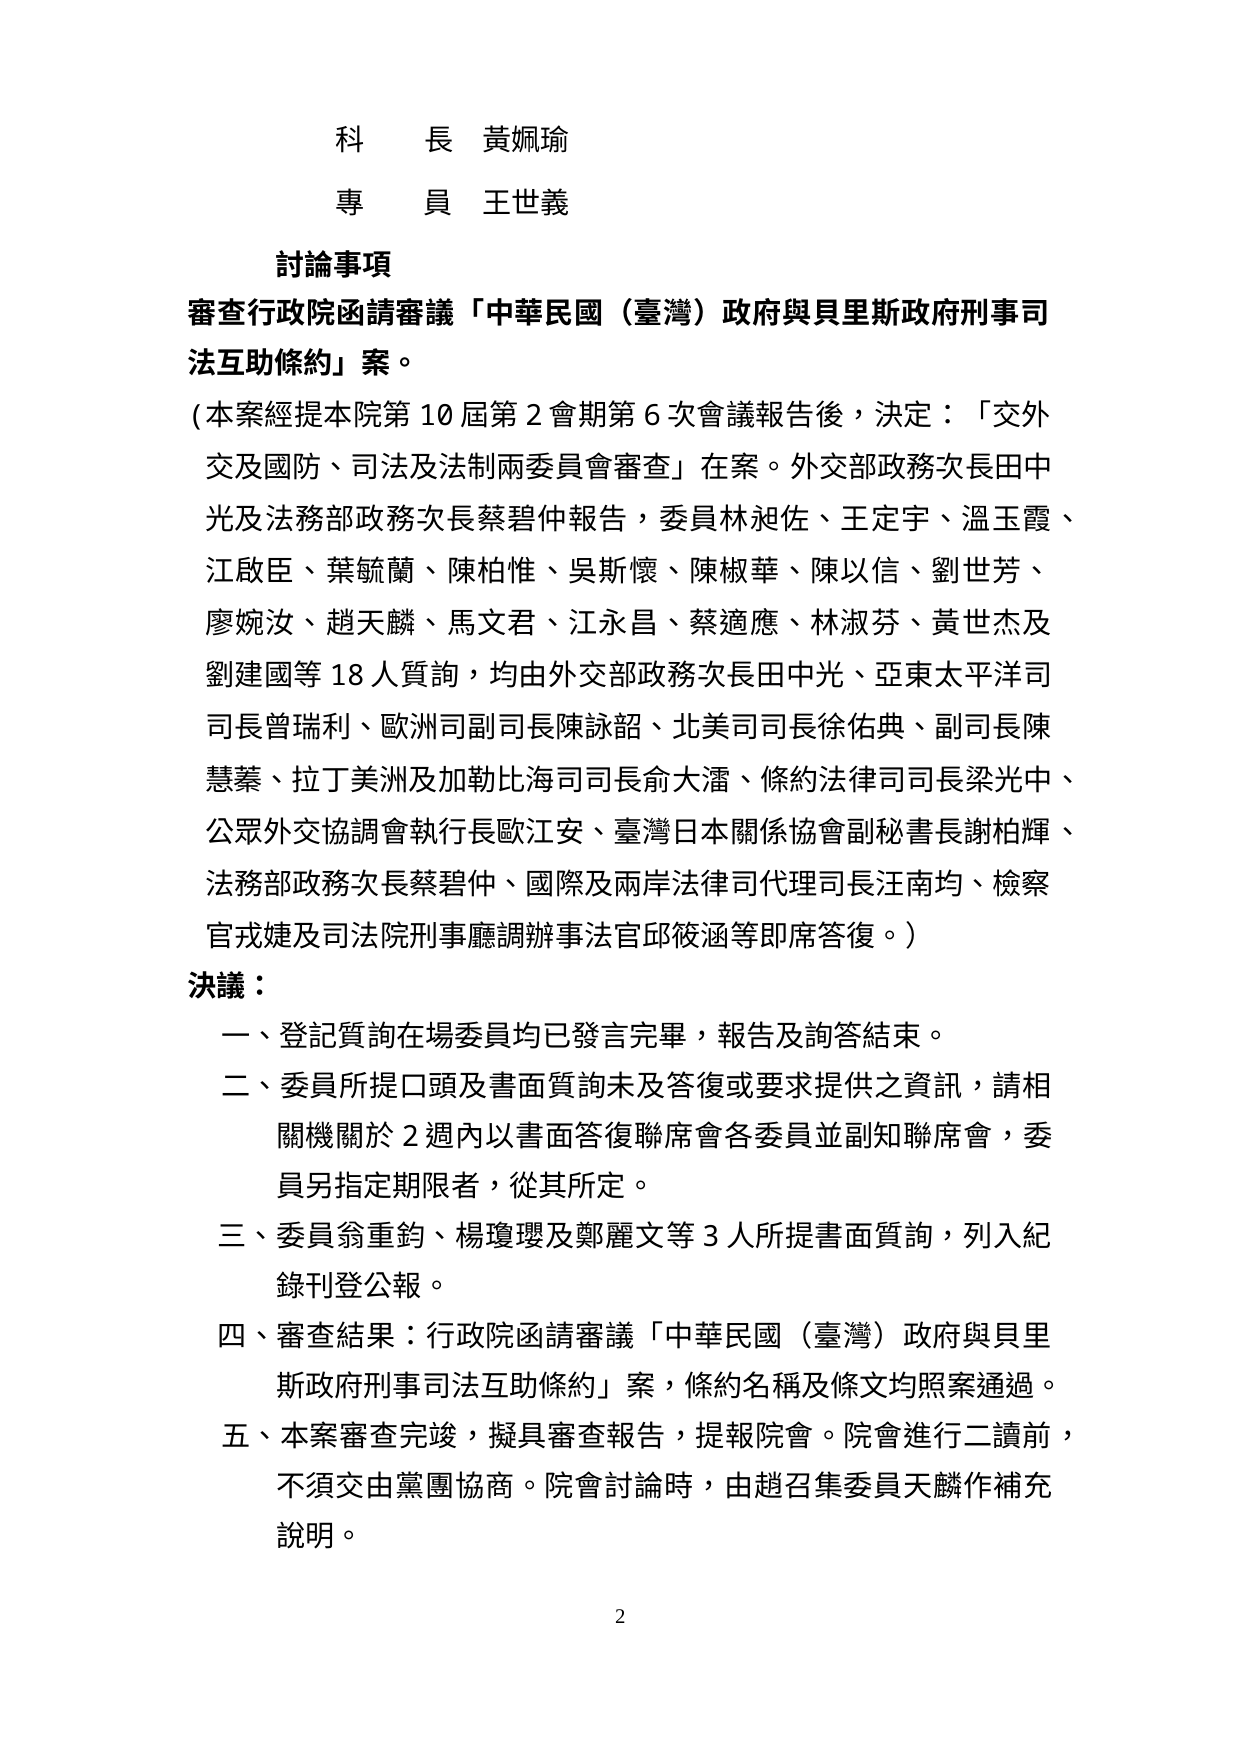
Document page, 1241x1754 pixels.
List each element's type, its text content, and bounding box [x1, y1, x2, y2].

text 討論事項 [275, 221, 1053, 284]
text 專 員 王世義 [187, 159, 1053, 221]
text 審查行政院函請審議「中華民國（臺灣）政府與貝里斯政府刑事司法互助條約」案。 [187, 284, 1053, 384]
text 四、審查結果：行政院函請審議「中華民國（臺灣）政府與貝里斯政府刑事司法互助條約」案，條約名稱及條文均照案通過。 [217, 1307, 1053, 1407]
text (本案經提本院第10屆第2會期第6次會議報告後，決定：「交外交及國防、司法及法制兩委員會審查」在案。外交部政務次長田中光及法務部政務次長蔡碧仲報告，委員林昶佐、王定宇、溫玉霞、江啟臣、葉毓蘭、陳柏惟、吳斯懷、陳椒華、陳以信、劉世芳、廖婉汝、趙天麟、馬文君、江永昌、蔡適應、林淑芬、黃世杰及劉建國等18人質詢，均由外交部政務次長田中光、亞東太平洋司司長曾瑞利、歐洲司副司長陳詠韶、北美司司長徐佑典、副司長陳慧蓁、拉丁美洲及加勒比海司司長俞大㵢、條約法律司司長梁光中、公眾外交協調會執行長歐江安、臺灣日本關係協會副秘書長謝柏輝、法務部政務次長蔡碧仲、國際及兩岸法律司代理司長汪南均、檢察官戎婕及司法院刑事廳調辦事法官邱筱涵等即席答復。） [187, 384, 1053, 957]
text 一、登記質詢在場委員均已發言完畢，報告及詢答結束。 [221, 1007, 1053, 1057]
text 決議： [187, 957, 1053, 1007]
text 二、委員所提口頭及書面質詢未及答復或要求提供之資訊，請相關機關於2週內以書面答復聯席會各委員並副知聯席會，委員另指定期限者，從其所定。 [221, 1057, 1053, 1207]
text 科 長 黃姵瑜 [187, 96, 1053, 159]
text 五、本案審查完竣，擬具審查報告，提報院會。院會進行二讀前，不須交由黨團協商。院會討論時，由趙召集委員天麟作補充說明。 [221, 1407, 1053, 1557]
text 三、委員翁重鈞、楊瓊瓔及鄭麗文等3人所提書面質詢，列入紀錄刊登公報。 [217, 1207, 1053, 1307]
